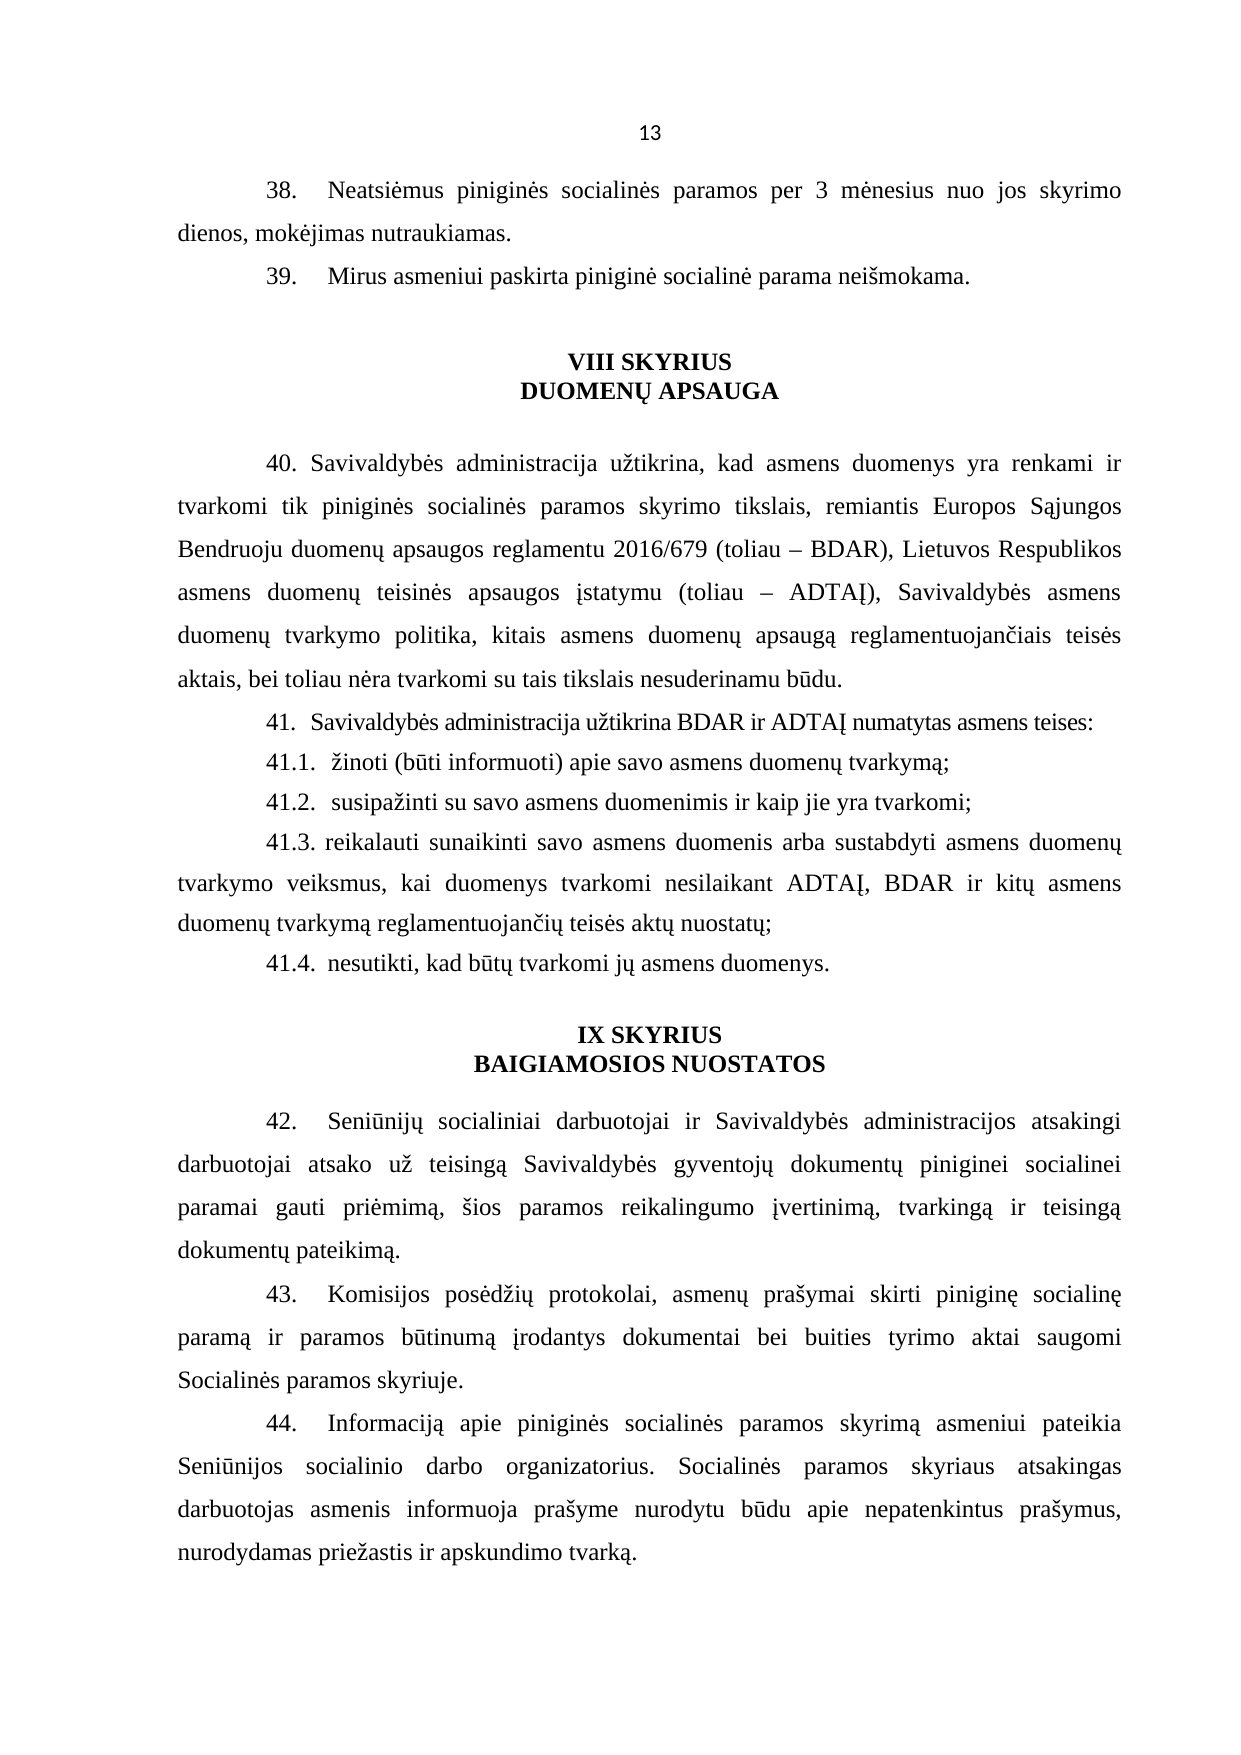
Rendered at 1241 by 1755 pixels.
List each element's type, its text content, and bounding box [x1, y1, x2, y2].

text 41.4. nesutikti, kad būtų tvarkomi jų asmens duomenys. [177, 948, 1122, 977]
text 41.3. reikalauti sunaikinti savo asmens duomenis arba sustabdyti asmens duomenų tvarkymo veiksmus, kai duomenys tvarkomi nesilaikant ADTAĮ, BDAR ir kitų asmens duomenų tvarkymą reglamentuojančių teisės aktų nuostatų; [177, 827, 1122, 937]
text 39. Mirus asmeniui paskirta piniginė socialinė parama neišmokama. [177, 261, 1122, 290]
text BAIGIAMOSIOS NUOSTATOS [177, 1049, 1122, 1077]
text VIII SKYRIUS [177, 347, 1122, 376]
text 42. Seniūnijų socialiniai darbuotojai ir Savivaldybės administracijos atsakingi darbuotojai atsako už teisingą Savivaldybės gyventojų dokumentų piniginei socialinei paramai gauti priėmimą, šios paramos reikalingumo įvertinimą, tvarkingą ir teisingą dokumentų pateikimą. [177, 1106, 1122, 1264]
text 41. Savivaldybės administracija užtikrina BDAR ir ADTAĮ numatytas asmens teises: [177, 707, 1122, 736]
text 41.2. susipažinti su savo asmens duomenimis ir kaip jie yra tvarkomi; [177, 787, 1122, 816]
text 38. Neatsiėmus piniginės socialinės paramos per 3 mėnesius nuo jos skyrimo dienos, mokėjimas nutraukiamas. [177, 175, 1122, 247]
text 44. Informaciją apie piniginės socialinės paramos skyrimą asmeniui pateikia Seniūnijos socialinio darbo organizatorius. Socialinės paramos skyriaus atsakingas darbuotojas asmenis informuoja prašyme nurodytu būdu apie nepatenkintus prašymus, nurodydamas priežastis ir apskundimo tvarką. [177, 1408, 1122, 1566]
text IX SKYRIUS [177, 1020, 1122, 1049]
text 40. Savivaldybės administracija užtikrina, kad asmens duomenys yra renkami ir tvarkomi tik piniginės socialinės paramos skyrimo tikslais, remiantis Europos Sąjungos Bendruoju duomenų apsaugos reglamentu 2016/679 (toliau – BDAR), Lietuvos Respublikos asmens duomenų teisinės apsaugos įstatymu (toliau – ADTAĮ), Savivaldybės asmens duomenų tvarkymo politika, kitais asmens duomenų apsaugą reglamentuojančiais teisės aktais, bei toliau nėra tvarkomi su tais tikslais nesuderinamu būdu. [177, 448, 1122, 692]
text 41.1. žinoti (būti informuoti) apie savo asmens duomenų tvarkymą; [177, 747, 1122, 776]
text 43. Komisijos posėdžių protokolai, asmenų prašymai skirti piniginę socialinę paramą ir paramos būtinumą įrodantys dokumentai bei buities tyrimo aktai saugomi Socialinės paramos skyriuje. [177, 1279, 1122, 1394]
text DUOMENŲ APSAUGA [177, 376, 1122, 405]
